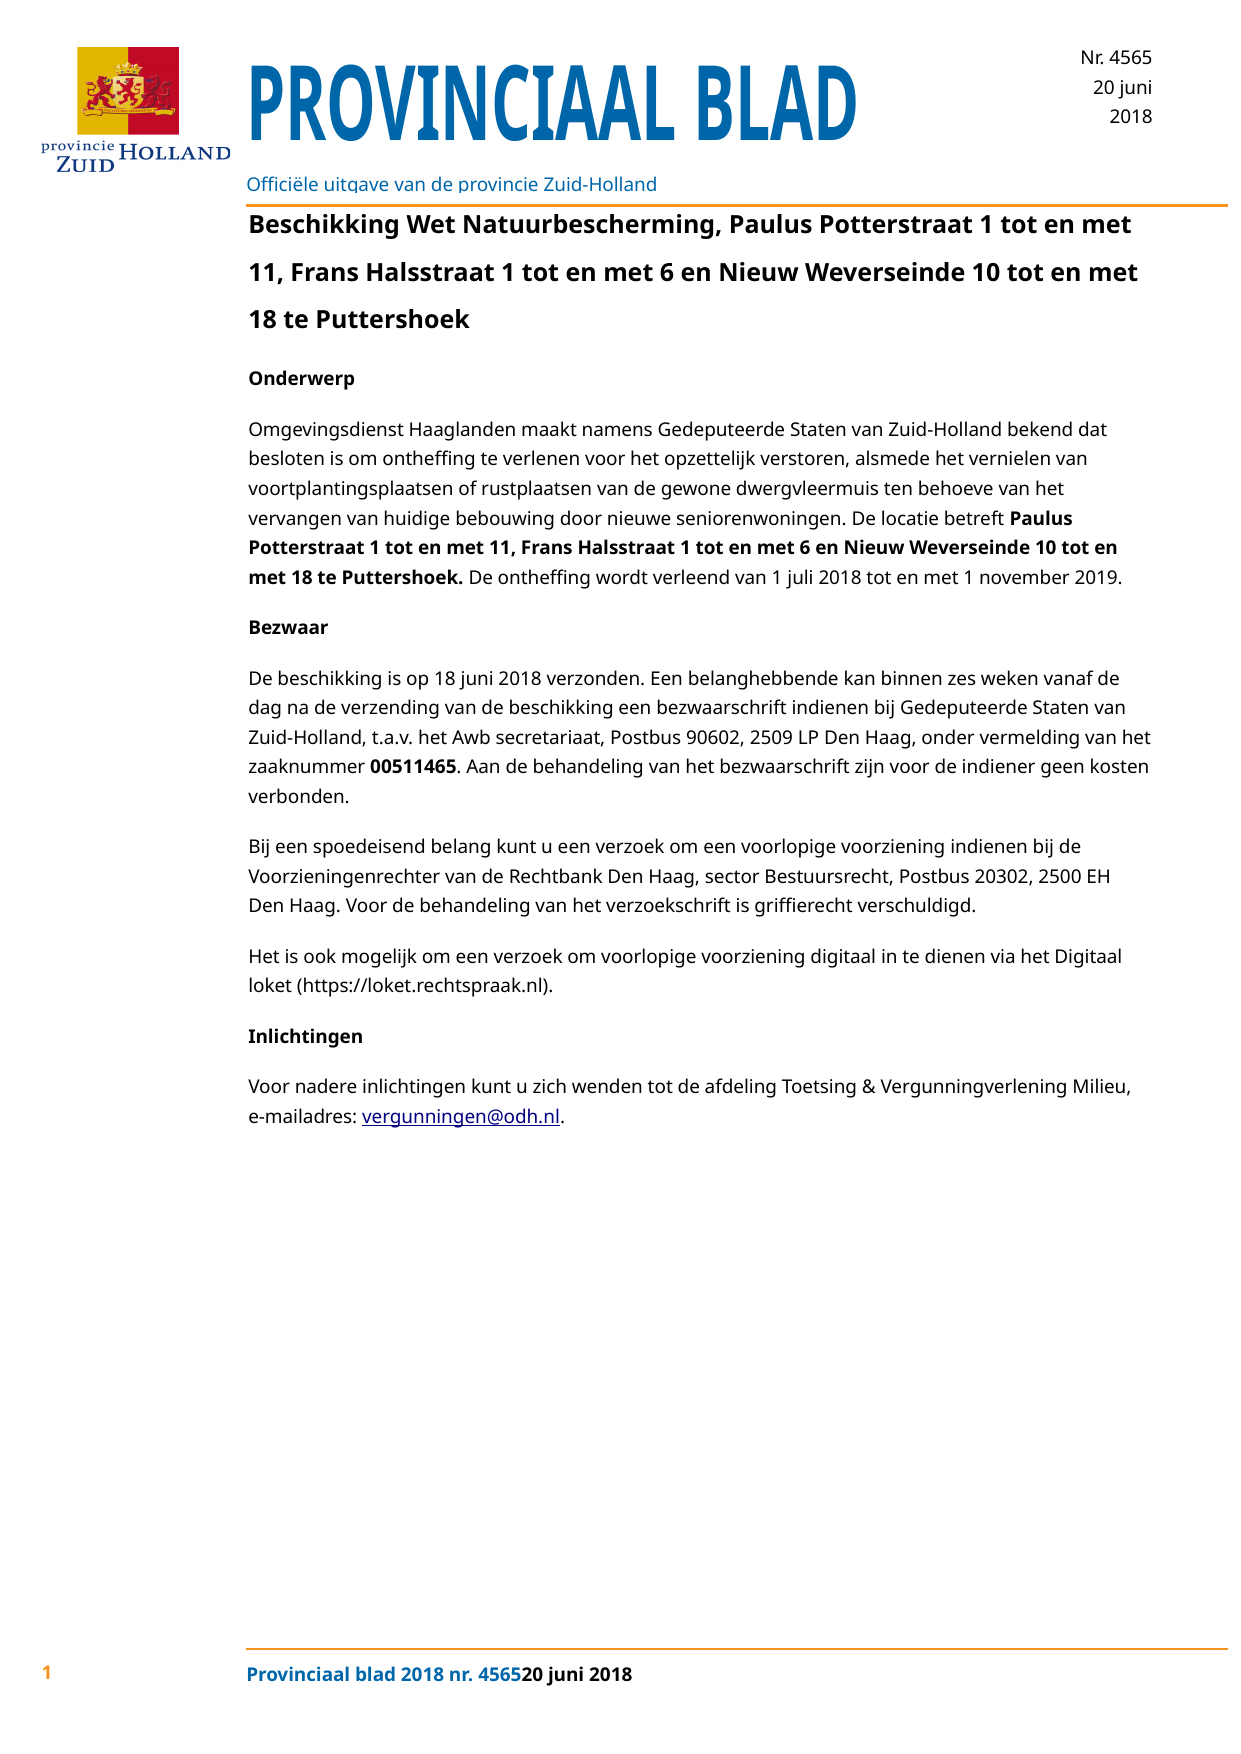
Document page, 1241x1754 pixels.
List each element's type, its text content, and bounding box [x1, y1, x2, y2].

text De beschikking is op 18 juni 2018 verzonden. Een belanghebbende kan binnen zes weken vanaf de dag na de verzending van de beschikking een bezwaarschrift indienen bij Gedeputeerde Staten van Zuid-Holland, t.a.v. het Awb secretariaat, Postbus 90602, 2509 LP Den Haag, onder vermelding van het zaaknummer 00511465. Aan de behandeling van het bezwaarschrift zijn voor de indiener geen kosten verbonden. [248, 665, 1152, 809]
text Het is ook mogelijk om een verzoek om voorlopige voorziening digitaal in te dienen via het Digitaal loket (https://loket.rechtspraak.nl). [248, 943, 1152, 998]
picture [41, 47, 231, 172]
text Bezwaar [248, 614, 1152, 640]
text Omgevingsdienst Haaglanden maakt namens Gedeputeerde Staten van Zuid-Holland bekend dat besloten is om ontheffing te verlenen voor het opzettelijk verstoren, alsmede het vernielen van voortplantingsplaatsen of rustplaatsen van de gewone dwergvleermuis ten behoeve van het vervangen van huidige bebouwing door nieuwe seniorenwoningen. De locatie betreft Paulus Potterstraat 1 tot en met 11, Frans Halsstraat 1 tot en met 6 en Nieuw Weverseinde 10 tot en met 18 te Puttershoek. De ontheffing wordt verleend van 1 juli 2018 tot en met 1 november 2019. [248, 416, 1152, 589]
text Voor nadere inlichtingen kunt u zich wenden tot de afdeling Toetsing & Vergunningverlening Milieu, e-mailadres: vergunningen@odh.nl. [248, 1073, 1152, 1129]
text Onderwerp [248, 366, 1152, 391]
text Beschikking Wet Natuurbescherming, Paulus Potterstraat 1 tot en met 11, Frans Halsstraat 1 tot en met 6 en Nieuw Weverseinde 10 tot en met 18 te Puttershoek [248, 207, 1152, 336]
text Inlichtingen [248, 1023, 1152, 1049]
text Bij een spoedeisend belang kunt u een verzoek om een voorlopige voorziening indienen bij de Voorzieningenrechter van de Rechtbank Den Haag, sector Bestuursrecht, Postbus 20302, 2500 EH Den Haag. Voor de behandeling van het verzoekschrift is griffierecht verschuldigd. [248, 833, 1152, 918]
